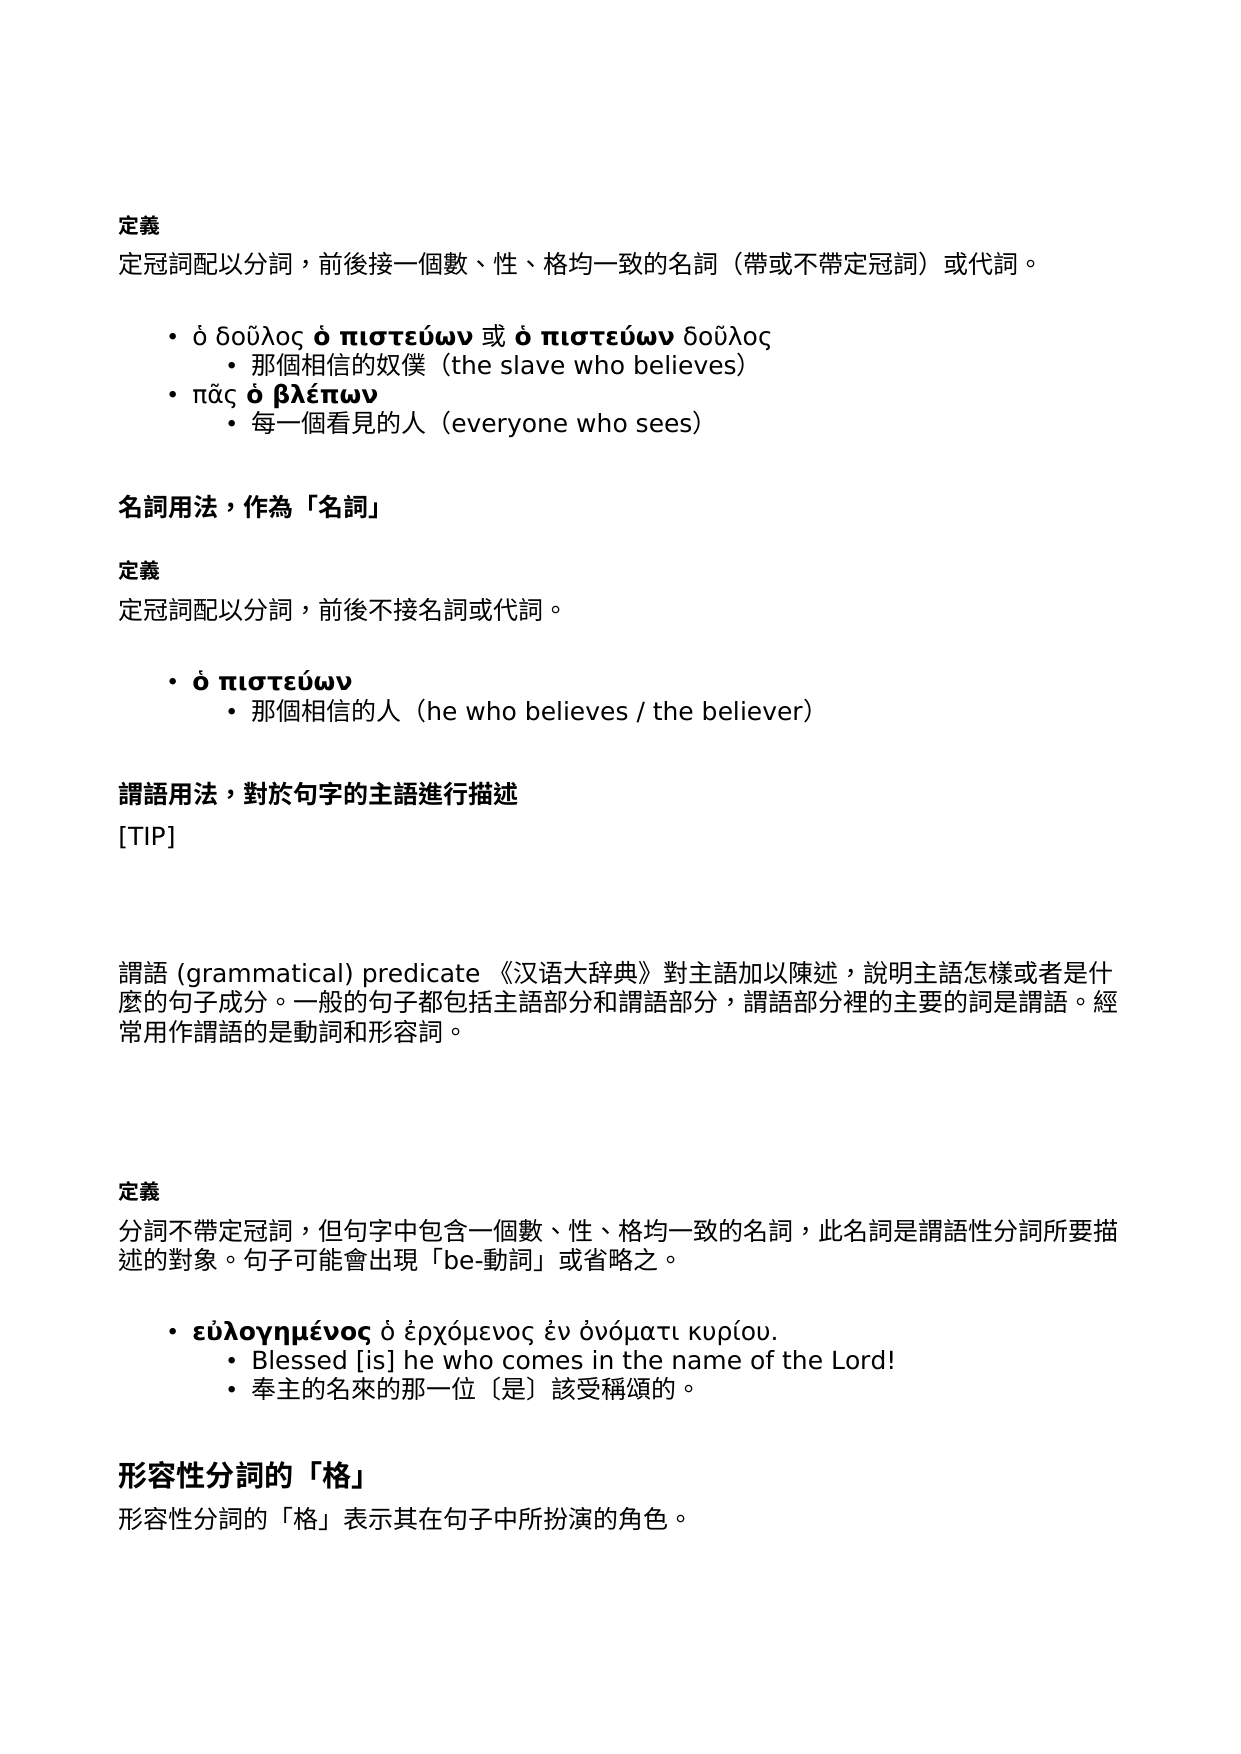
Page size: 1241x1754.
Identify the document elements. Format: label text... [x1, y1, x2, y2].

list εὐλογημένος ὁ ἐρχόμενος ἐν ὀνόματι κυρίου. [177, 1317, 1122, 1346]
list ὁ δοῦλος ὁ πιστεύων 或 ὁ πιστεύων δοῦλος [177, 322, 1122, 351]
subtitle 定義 [118, 214, 1122, 238]
text 定冠詞配以分詞，前後不接名詞或代詞。 [118, 596, 1122, 626]
list 每一個看見的人（everyone who sees） [236, 409, 1122, 438]
text 形容性分詞的「格」表示其在句子中所扮演的角色。 [118, 1506, 1122, 1535]
subtitle 定義 [118, 559, 1122, 584]
list 那個相信的人（he who believes / the believer） [236, 697, 1122, 726]
subtitle 形容性分詞的「格」 [118, 1459, 1122, 1493]
list Blessed [is] he who comes in the name of the Lord! [236, 1346, 1122, 1376]
text 定冠詞配以分詞，前後接一個數、性、格均一致的名詞（帶或不帶定冠詞）或代詞。 [118, 251, 1122, 280]
text 謂語 (grammatical) predicate 《汉语大辞典》對主語加以陳述，說明主語怎樣或者是什麼的句子成分。一般的句子都包括主語部分和謂語部分，謂語部分裡的主要的詞是謂語。經常用作謂語的是動詞和形容詞。 [118, 959, 1122, 1047]
list 奉主的名來的那一位〔是〕該受稱頌的。 [236, 1376, 1122, 1405]
list ὁ πιστεύων [177, 667, 1122, 697]
subtitle 定義 [118, 1180, 1122, 1204]
text [TIP] [118, 822, 1122, 851]
subtitle 名詞用法，作為「名詞」 [118, 493, 1122, 522]
list πᾶς ὁ βλέπων [177, 380, 1122, 409]
list 那個相信的奴僕（the slave who believes） [236, 351, 1122, 380]
text 分詞不帶定冠詞，但句字中包含一個數、性、格均一致的名詞，此名詞是謂語性分詞所要描述的對象。句子可能會出現「be-動詞」或省略之。 [118, 1217, 1122, 1275]
subtitle 謂語用法，對於句字的主語進行描述 [118, 780, 1122, 809]
